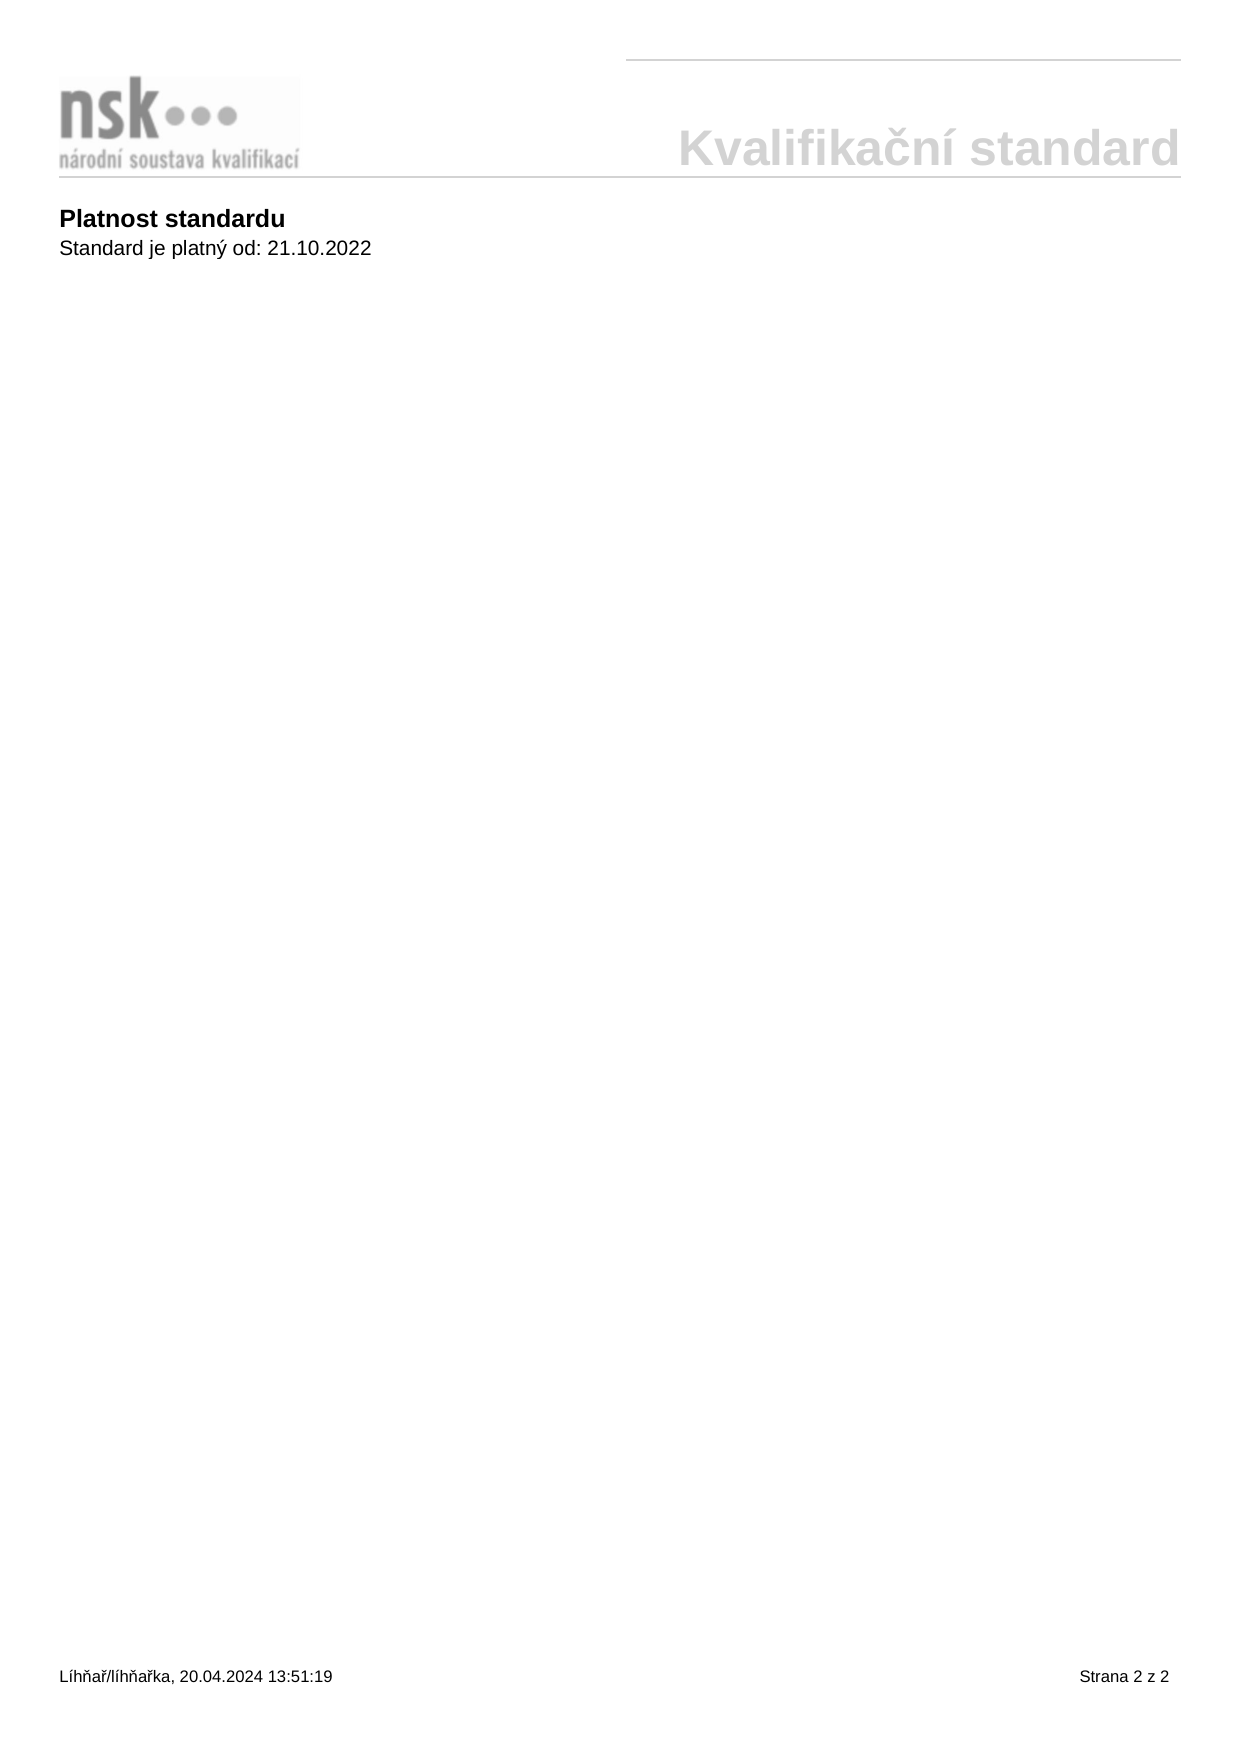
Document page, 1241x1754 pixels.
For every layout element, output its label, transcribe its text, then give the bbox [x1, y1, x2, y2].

table_cell [1169, 1159, 1181, 1409]
table_cell [1169, 859, 1181, 1159]
table_cell [1093, 259, 1169, 559]
table_cell [59, 259, 483, 559]
table_cell [1169, 194, 1181, 200]
table_cell [626, 259, 862, 559]
table_cell [1093, 1159, 1169, 1409]
table_cell Strana 2 z 2 [862, 1658, 1169, 1694]
table_cell [59, 1159, 483, 1409]
picture [58, 59, 621, 171]
table_cell [484, 1159, 620, 1409]
table_cell [626, 1409, 862, 1658]
table_cell [862, 859, 1093, 1159]
table_cell [1093, 559, 1169, 859]
table_cell [484, 171, 620, 176]
table_cell [59, 559, 483, 859]
table_cell [620, 1159, 626, 1409]
table_cell [862, 194, 1093, 200]
table_cell [59, 178, 1181, 194]
table_cell [59, 1409, 483, 1658]
table_cell [626, 559, 862, 859]
table_cell [1169, 1658, 1181, 1694]
table_cell [484, 859, 620, 1159]
table_cell Líhňař/líhňařka, 20.04.2024 13:51:19 [59, 1658, 862, 1694]
table_cell [862, 1159, 1093, 1409]
table_cell [484, 559, 620, 859]
table_cell [862, 559, 1093, 859]
table_cell [626, 859, 862, 1159]
table_cell [620, 259, 626, 559]
table_cell [626, 1159, 862, 1409]
table_cell [620, 859, 626, 1159]
table_cell [862, 259, 1093, 559]
table_cell [1169, 1409, 1181, 1658]
table_cell Kvalifikační standard [626, 61, 1181, 176]
table_cell [59, 171, 483, 176]
table_cell [1169, 559, 1181, 859]
table_cell [484, 259, 620, 559]
table_cell [621, 59, 626, 170]
table_cell [1169, 259, 1181, 559]
table_cell [1093, 1409, 1169, 1658]
table_cell [1093, 194, 1169, 200]
table_cell [620, 1409, 626, 1658]
table_cell [484, 1409, 620, 1658]
table_cell [620, 559, 626, 859]
table_cell [59, 859, 483, 1159]
table_cell [862, 1409, 1093, 1658]
table_cell [59, 194, 483, 200]
table_cell Standard je platný od: 21.10.2022 [59, 236, 1181, 259]
table_cell [484, 194, 620, 200]
table_cell Platnost standardu [59, 200, 1181, 236]
table_cell [626, 194, 862, 200]
table_cell [1093, 859, 1169, 1159]
